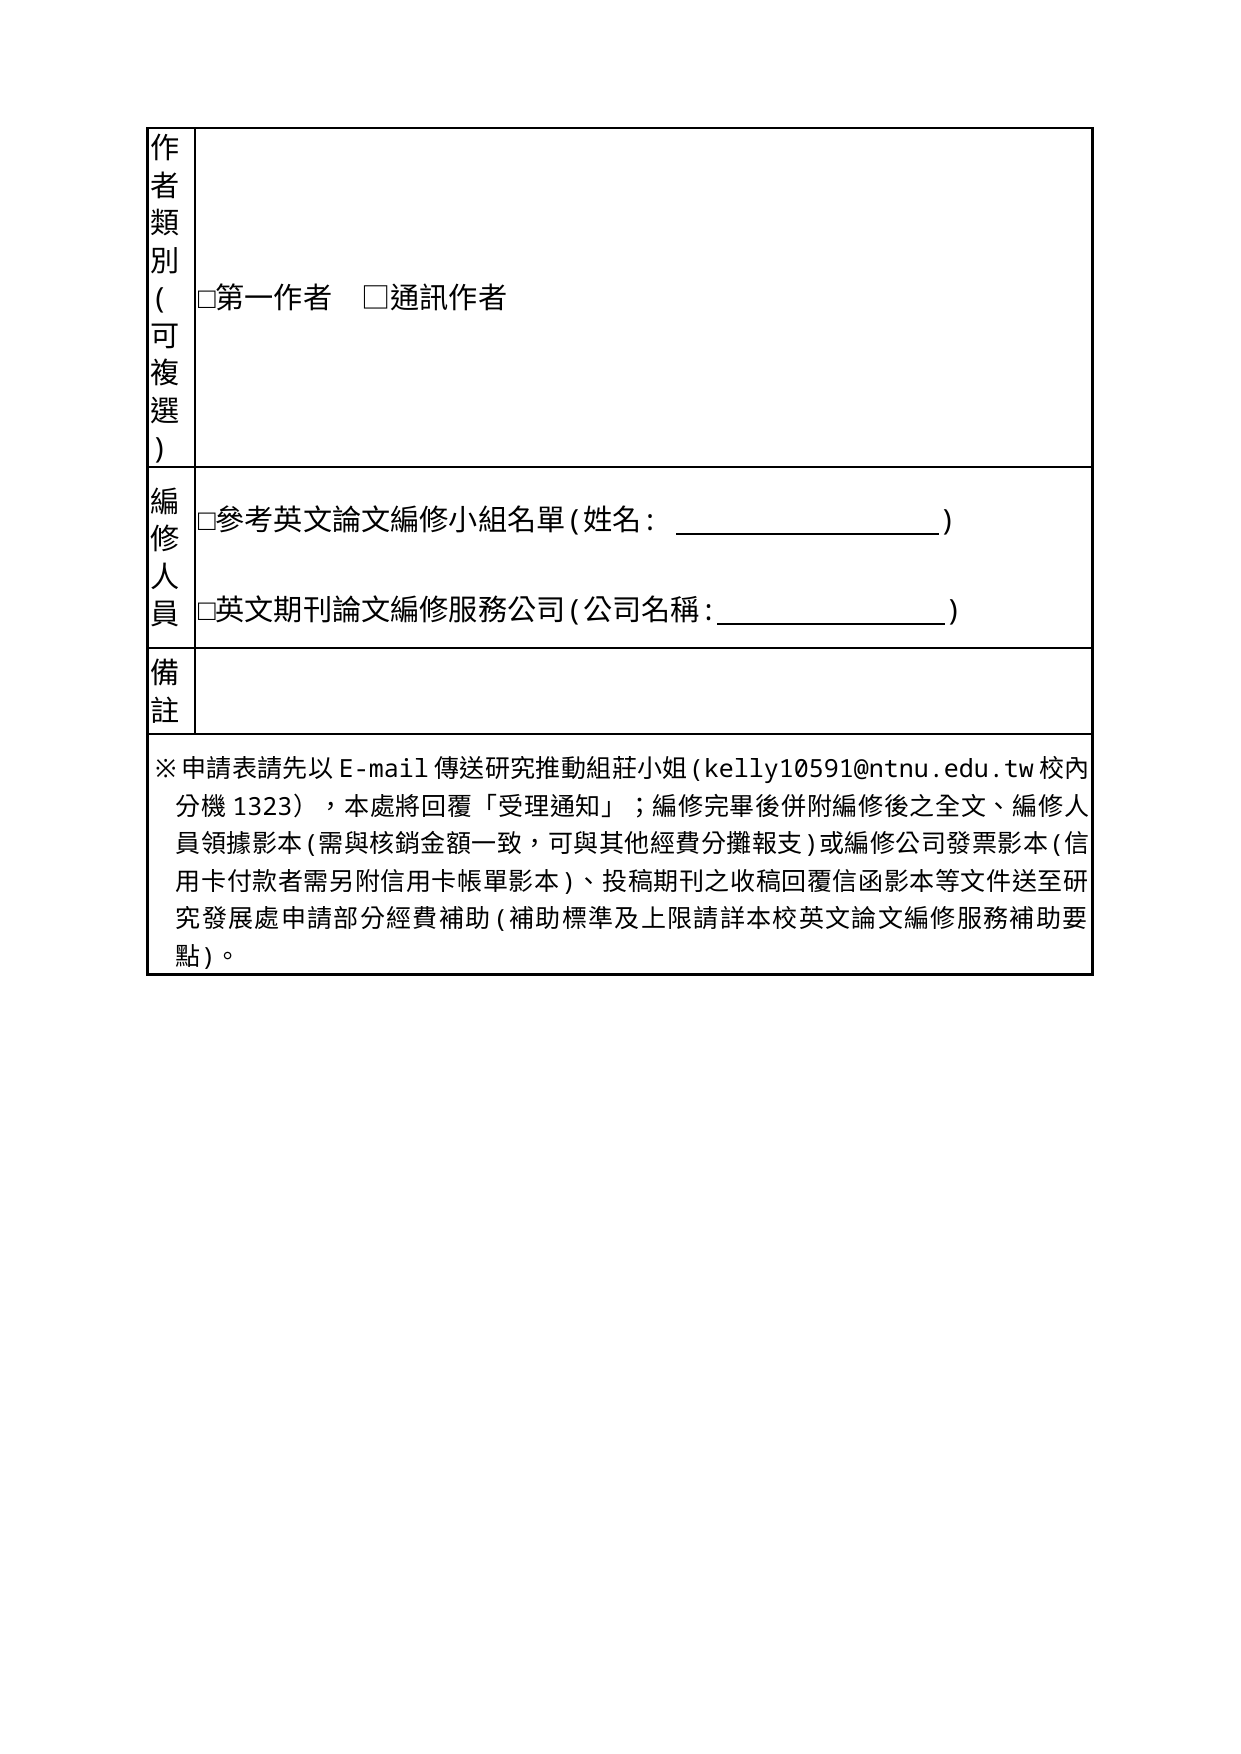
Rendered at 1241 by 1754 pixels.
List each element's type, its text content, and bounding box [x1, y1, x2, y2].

table_cell 備註 [149, 649, 194, 733]
table_cell □參考英文論文編修小組名單(姓名: ) [196, 468, 1091, 558]
table_cell □第一作者 □通訊作者 [196, 129, 1091, 466]
table_cell 編修人員 [149, 468, 194, 647]
table_cell ※申請表請先以E-mail傳送研究推動組莊小姐(kelly10591@ntnu.edu.tw校內分機1323），本處將回覆「受理通知」；編修完畢後併附編修後之全文、編修人員領據影本(需與核銷金額一致，可與其他經費分攤報支)或編修公司發票影本(信用卡付款者需另附信用卡帳單影本)、投稿期刊之收稿回覆信函影本等文件送至研究發展處申請部分經費補助(補助標準及上限請詳本校英文論文編修服務補助要點)。 [149, 735, 1091, 972]
table_cell [196, 649, 1091, 733]
table_cell □英文期刊論文編修服務公司(公司名稱: ) [196, 558, 1091, 647]
table_cell 作者類別 (可複選) [149, 129, 194, 466]
